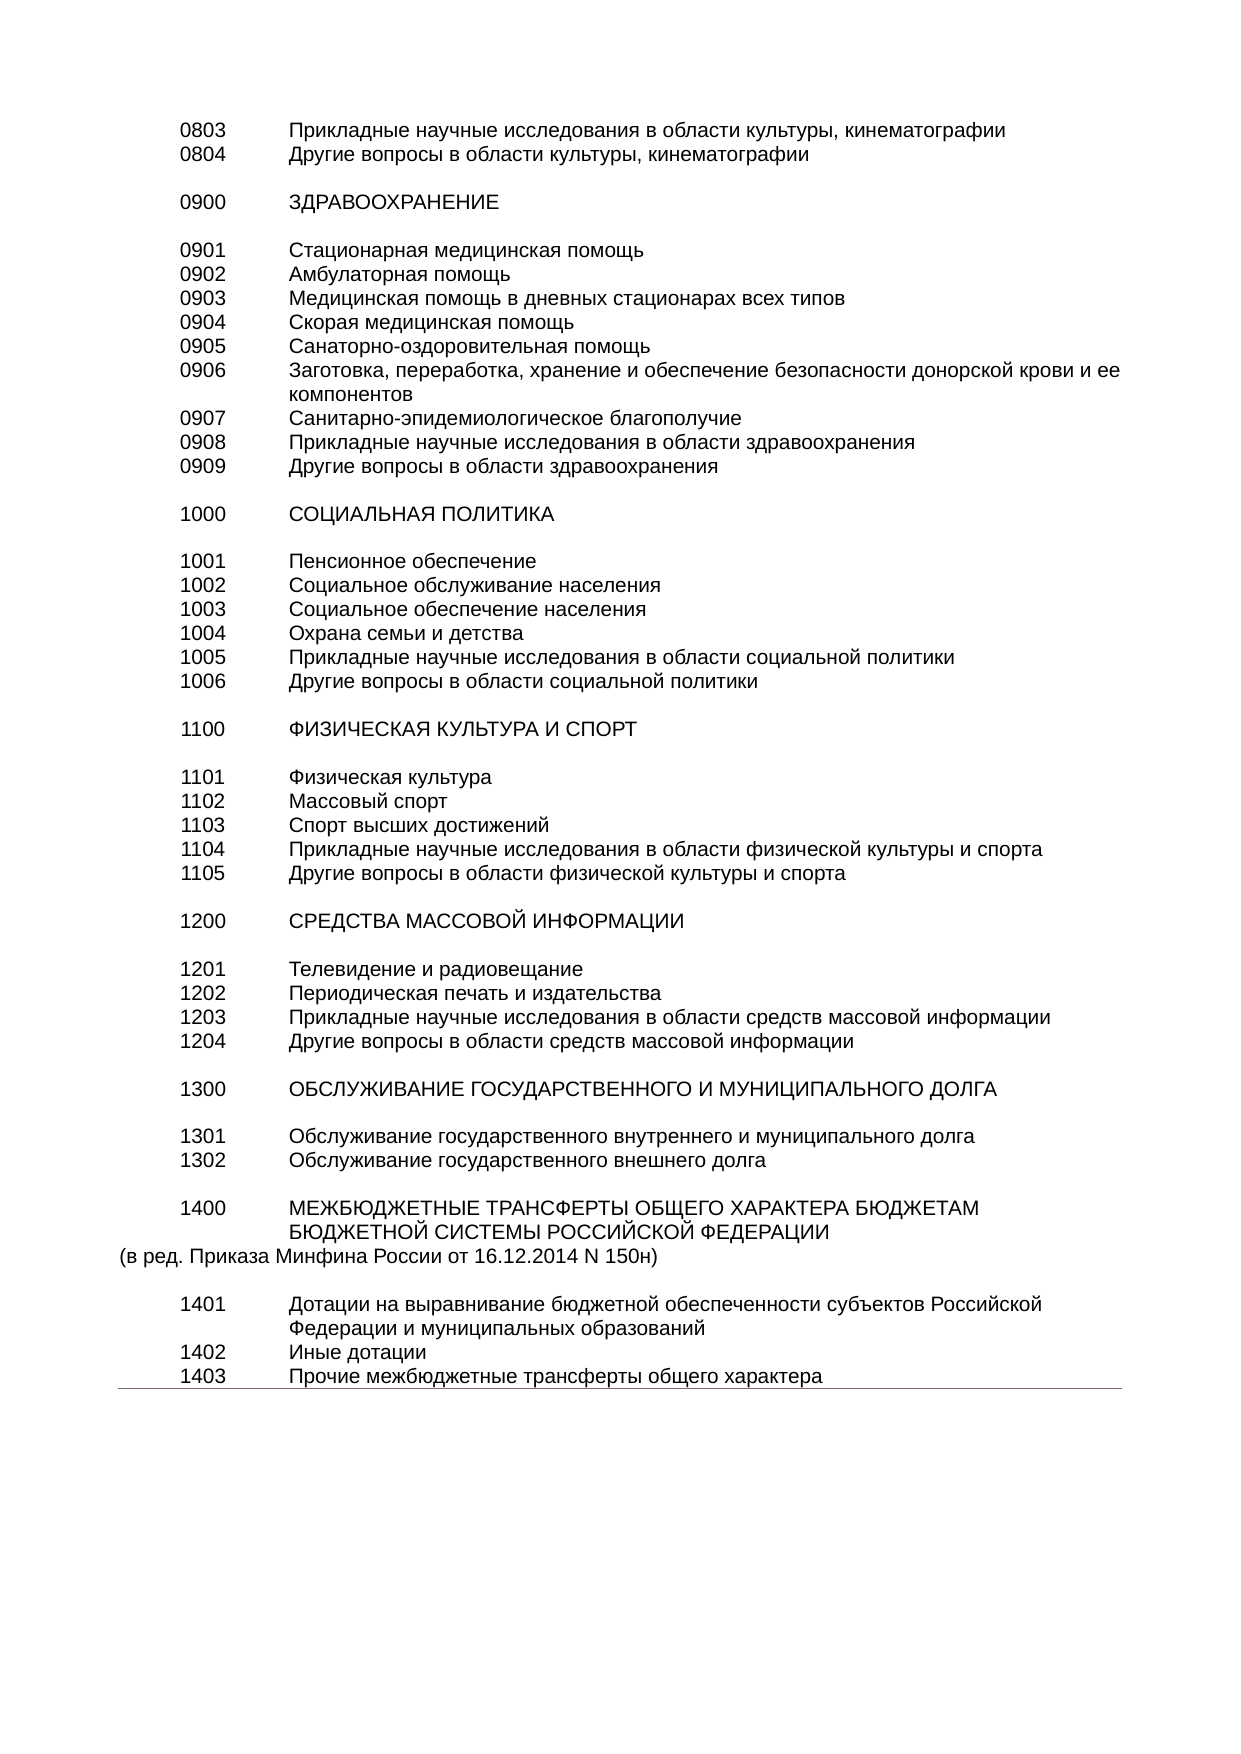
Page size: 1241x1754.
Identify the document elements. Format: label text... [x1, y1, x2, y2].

table_cell Медицинская помощь в дневных стационарах всех типов [288, 286, 1122, 310]
table_cell Прикладные научные исследования в области социальной политики [288, 645, 1122, 669]
table_cell 1302 [118, 1148, 287, 1172]
table_cell [288, 693, 1122, 717]
table_cell [288, 166, 1122, 190]
table_cell 0908 [118, 430, 287, 453]
table_cell 1006 [118, 669, 287, 693]
table_cell Прикладные научные исследования в области физической культуры и спорта [288, 837, 1122, 861]
table_cell 1204 [118, 1029, 287, 1052]
table_cell Стационарная медицинская помощь [288, 238, 1122, 262]
table_cell (в ред. Приказа Минфина России от 16.12.2014 N 150н) [118, 1244, 1122, 1268]
table_cell [118, 885, 287, 909]
table_cell 1000 [118, 501, 287, 525]
table_cell [288, 1100, 1122, 1124]
table_cell [118, 1053, 287, 1076]
table_cell 1203 [118, 1005, 287, 1028]
table_cell 0905 [118, 334, 287, 358]
table_cell Спорт высших достижений [288, 813, 1122, 837]
table_cell 1300 [118, 1076, 287, 1100]
table_cell 1001 [118, 549, 287, 573]
table_cell [118, 1268, 287, 1292]
table_cell [118, 693, 287, 717]
table_cell МЕЖБЮДЖЕТНЫЕ ТРАНСФЕРТЫ ОБЩЕГО ХАРАКТЕРА БЮДЖЕТАМ БЮДЖЕТНОЙ СИСТЕМЫ РОССИЙСКОЙ ФЕДЕРАЦИИ [288, 1196, 1122, 1244]
table_cell 1202 [118, 981, 287, 1004]
table_cell [118, 214, 287, 238]
table_cell Прикладные научные исследования в области культуры, кинематографии [288, 118, 1122, 142]
table_cell [288, 1053, 1122, 1076]
table_cell Массовый спорт [288, 789, 1122, 813]
table_cell Санаторно-оздоровительная помощь [288, 334, 1122, 358]
table_cell 0906 [118, 358, 287, 406]
table_cell ФИЗИЧЕСКАЯ КУЛЬТУРА И СПОРТ [288, 717, 1122, 741]
table_cell [118, 478, 287, 501]
table_cell [288, 478, 1122, 501]
table_cell Скорая медицинская помощь [288, 310, 1122, 334]
table_cell [288, 885, 1122, 909]
table_cell 0901 [118, 238, 287, 262]
table_cell Социальное обеспечение населения [288, 597, 1122, 621]
table_cell [288, 741, 1122, 765]
table_cell [288, 1172, 1122, 1196]
table_cell Физическая культура [288, 765, 1122, 789]
table_cell 1105 [118, 861, 287, 885]
table_cell 1103 [118, 813, 287, 837]
table_cell Обслуживание государственного внешнего долга [288, 1148, 1122, 1172]
table_cell 1402 [118, 1340, 287, 1364]
table_cell [288, 1268, 1122, 1292]
table_cell 1401 [118, 1292, 287, 1340]
table_cell Другие вопросы в области физической культуры и спорта [288, 861, 1122, 885]
table_cell [118, 166, 287, 190]
table_cell 1102 [118, 789, 287, 813]
table_cell 1002 [118, 573, 287, 597]
table_cell 1301 [118, 1124, 287, 1148]
table_cell 0900 [118, 190, 287, 214]
table_cell Прикладные научные исследования в области здравоохранения [288, 430, 1122, 453]
table_cell [118, 741, 287, 765]
table_cell Периодическая печать и издательства [288, 981, 1122, 1004]
table_cell Прикладные научные исследования в области средств массовой информации [288, 1005, 1122, 1028]
table_cell 0902 [118, 262, 287, 286]
table_cell 1101 [118, 765, 287, 789]
table_cell [118, 1100, 287, 1124]
table_cell 1201 [118, 957, 287, 981]
table_cell Пенсионное обеспечение [288, 549, 1122, 573]
table_cell Другие вопросы в области средств массовой информации [288, 1029, 1122, 1052]
table_cell 1104 [118, 837, 287, 861]
table_cell ОБСЛУЖИВАНИЕ ГОСУДАРСТВЕННОГО И МУНИЦИПАЛЬНОГО ДОЛГА [288, 1076, 1122, 1100]
table_cell 1403 [118, 1364, 287, 1388]
table_cell Телевидение и радиовещание [288, 957, 1122, 981]
table_cell [118, 933, 287, 957]
table_cell Амбулаторная помощь [288, 262, 1122, 286]
table_cell [118, 525, 287, 549]
table_cell Другие вопросы в области социальной политики [288, 669, 1122, 693]
table_cell Иные дотации [288, 1340, 1122, 1364]
table_cell 0803 [118, 118, 287, 142]
table_cell 0909 [118, 454, 287, 477]
table_cell 0804 [118, 142, 287, 166]
table_cell 1005 [118, 645, 287, 669]
table_cell Санитарно-эпидемиологическое благополучие [288, 406, 1122, 429]
table_cell СОЦИАЛЬНАЯ ПОЛИТИКА [288, 501, 1122, 525]
table_cell 0904 [118, 310, 287, 334]
table_cell Социальное обслуживание населения [288, 573, 1122, 597]
table_cell Обслуживание государственного внутреннего и муниципального долга [288, 1124, 1122, 1148]
table_cell 1100 [118, 717, 287, 741]
table_cell [118, 1172, 287, 1196]
table_cell 1004 [118, 621, 287, 645]
table_cell [288, 525, 1122, 549]
table_cell СРЕДСТВА МАССОВОЙ ИНФОРМАЦИИ [288, 909, 1122, 933]
table_cell 1003 [118, 597, 287, 621]
table_cell 1400 [118, 1196, 287, 1244]
table_cell Прочие межбюджетные трансферты общего характера [288, 1364, 1122, 1388]
table_cell [288, 933, 1122, 957]
table_cell [288, 214, 1122, 238]
table_cell 0907 [118, 406, 287, 429]
table_cell 0903 [118, 286, 287, 310]
table_cell Дотации на выравнивание бюджетной обеспеченности субъектов Российской Федерации и муниципальных образований [288, 1292, 1122, 1340]
table_cell Другие вопросы в области культуры, кинематографии [288, 142, 1122, 166]
table_cell Другие вопросы в области здравоохранения [288, 454, 1122, 477]
table_cell 1200 [118, 909, 287, 933]
table_cell Заготовка, переработка, хранение и обеспечение безопасности донорской крови и ее компонентов [288, 358, 1122, 406]
table_cell Охрана семьи и детства [288, 621, 1122, 645]
table_cell ЗДРАВООХРАНЕНИЕ [288, 190, 1122, 214]
